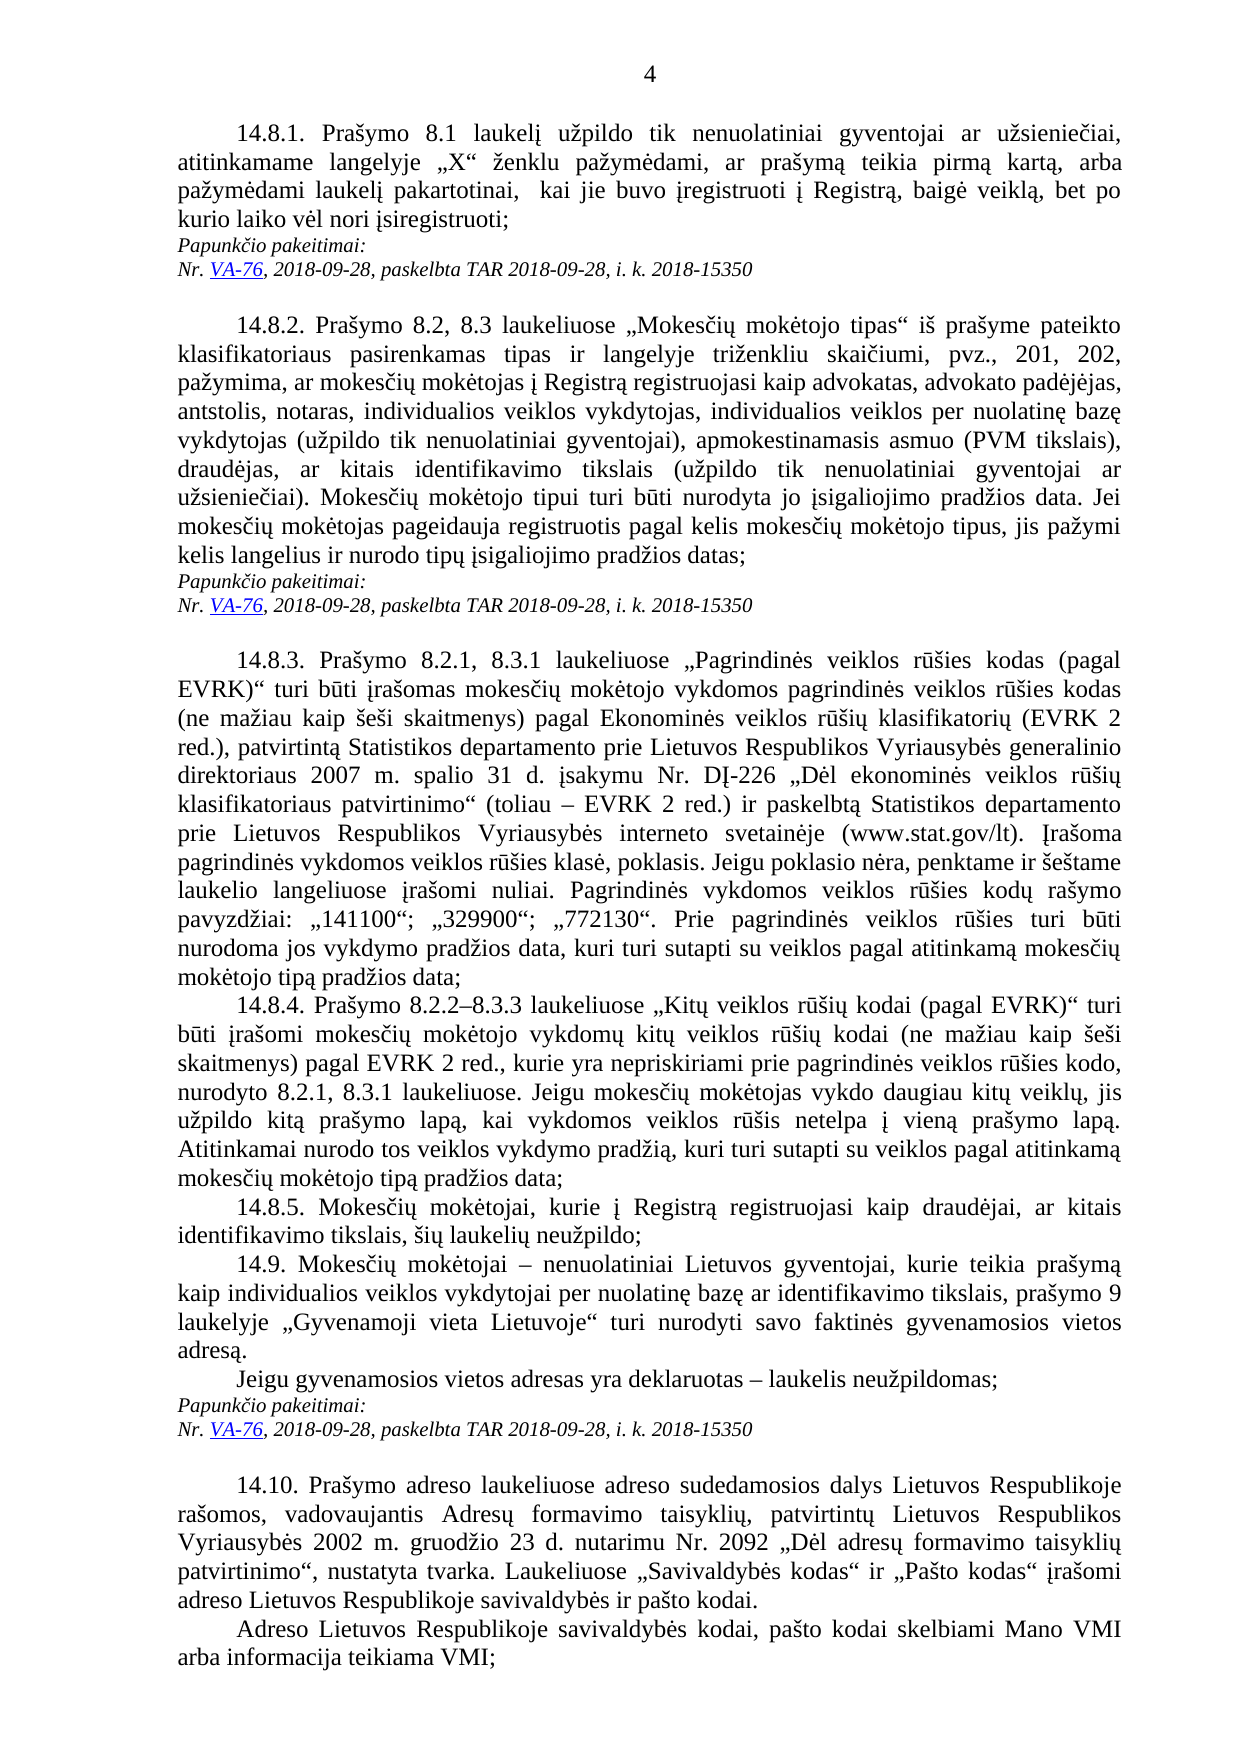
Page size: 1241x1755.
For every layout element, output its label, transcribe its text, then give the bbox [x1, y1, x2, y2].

text 14.10. Prašymo adreso laukeliuose adreso sudedamosios dalys Lietuvos Respublikoje rašomos, vadovaujantis Adresų formavimo taisyklių, patvirtintų Lietuvos Respublikos Vyriausybės 2002 m. gruodžio 23 d. nutarimu Nr. 2092 „Dėl adresų formavimo taisyklių patvirtinimo“, nustatyta tvarka. Laukeliuose „Savivaldybės kodas“ ir „Pašto kodas“ įrašomi adreso Lietuvos Respublikoje savivaldybės ir pašto kodai. [177, 1470, 1122, 1614]
text Papunkčio pakeitimai: [177, 569, 1122, 593]
text Adreso Lietuvos Respublikoje savivaldybės kodai, pašto kodai skelbiami Mano VMI arba informacija teikiama VMI; [177, 1614, 1122, 1671]
text 14.8.5. Mokesčių mokėtojai, kurie į Registrą registruojasi kaip draudėjai, ar kitais identifikavimo tikslais, šių laukelių neužpildo; [177, 1192, 1122, 1249]
text Nr. VA-76, 2018-09-28, paskelbta TAR 2018-09-28, i. k. 2018-15350 [177, 593, 1122, 617]
text Jeigu gyvenamosios vietos adresas yra deklaruotas – laukelis neužpildomas; [177, 1364, 1122, 1393]
text Nr. VA-76, 2018-09-28, paskelbta TAR 2018-09-28, i. k. 2018-15350 [177, 1417, 1122, 1441]
text 14.8.2. Prašymo 8.2, 8.3 laukeliuose „Mokesčių mokėtojo tipas“ iš prašyme pateikto klasifikatoriaus pasirenkamas tipas ir langelyje triženkliu skaičiumi, pvz., 201, 202, pažymima, ar mokesčių mokėtojas į Registrą registruojasi kaip advokatas, advokato padėjėjas, antstolis, notaras, individualios veiklos vykdytojas, individualios veiklos per nuolatinę bazę vykdytojas (užpildo tik nenuolatiniai gyventojai), apmokestinamasis asmuo (PVM tikslais), draudėjas, ar kitais identifikavimo tikslais (užpildo tik nenuolatiniai gyventojai ar užsieniečiai). Mokesčių mokėtojo tipui turi būti nurodyta jo įsigaliojimo pradžios data. Jei mokesčių mokėtojas pageidauja registruotis pagal kelis mokesčių mokėtojo tipus, jis pažymi kelis langelius ir nurodo tipų įsigaliojimo pradžios datas; [177, 310, 1122, 569]
text 14.8.3. Prašymo 8.2.1, 8.3.1 laukeliuose „Pagrindinės veiklos rūšies kodas (pagal EVRK)“ turi būti įrašomas mokesčių mokėtojo vykdomos pagrindinės veiklos rūšies kodas (ne mažiau kaip šeši skaitmenys) pagal Ekonominės veiklos rūšių klasifikatorių (EVRK 2 red.), patvirtintą Statistikos departamento prie Lietuvos Respublikos Vyriausybės generalinio direktoriaus 2007 m. spalio 31 d. įsakymu Nr. DĮ-226 „Dėl ekonominės veiklos rūšių klasifikatoriaus patvirtinimo“ (toliau – EVRK 2 red.) ir paskelbtą Statistikos departamento prie Lietuvos Respublikos Vyriausybės interneto svetainėje (www.stat.gov/lt). Įrašoma pagrindinės vykdomos veiklos rūšies klasė, poklasis. Jeigu poklasio nėra, penktame ir šeštame laukelio langeliuose įrašomi nuliai. Pagrindinės vykdomos veiklos rūšies kodų rašymo pavyzdžiai: „141100“; „329900“; „772130“. Prie pagrindinės veiklos rūšies turi būti nurodoma jos vykdymo pradžios data, kuri turi sutapti su veiklos pagal atitinkamą mokesčių mokėtojo tipą pradžios data; [177, 646, 1122, 991]
text Papunkčio pakeitimai: [177, 233, 1122, 257]
text Papunkčio pakeitimai: [177, 1393, 1122, 1417]
text 14.8.4. Prašymo 8.2.2–8.3.3 laukeliuose „Kitų veiklos rūšių kodai (pagal EVRK)“ turi būti įrašomi mokesčių mokėtojo vykdomų kitų veiklos rūšių kodai (ne mažiau kaip šeši skaitmenys) pagal EVRK 2 red., kurie yra nepriskiriami prie pagrindinės veiklos rūšies kodo, nurodyto 8.2.1, 8.3.1 laukeliuose. Jeigu mokesčių mokėtojas vykdo daugiau kitų veiklų, jis užpildo kitą prašymo lapą, kai vykdomos veiklos rūšis netelpa į vieną prašymo lapą. Atitinkamai nurodo tos veiklos vykdymo pradžią, kuri turi sutapti su veiklos pagal atitinkamą mokesčių mokėtojo tipą pradžios data; [177, 991, 1122, 1192]
text 14.8.1. Prašymo 8.1 laukelį užpildo tik nenuolatiniai gyventojai ar užsieniečiai, atitinkamame langelyje „X“ ženklu pažymėdami, ar prašymą teikia pirmą kartą, arba pažymėdami laukelį pakartotinai, kai jie buvo įregistruoti į Registrą, baigė veiklą, bet po kurio laiko vėl nori įsiregistruoti; [177, 118, 1122, 233]
text 14.9. Mokesčių mokėtojai – nenuolatiniai Lietuvos gyventojai, kurie teikia prašymą kaip individualios veiklos vykdytojai per nuolatinę bazę ar identifikavimo tikslais, prašymo 9 laukelyje „Gyvenamoji vieta Lietuvoje“ turi nurodyti savo faktinės gyvenamosios vietos adresą. [177, 1249, 1122, 1364]
text Nr. VA-76, 2018-09-28, paskelbta TAR 2018-09-28, i. k. 2018-15350 [177, 257, 1122, 281]
